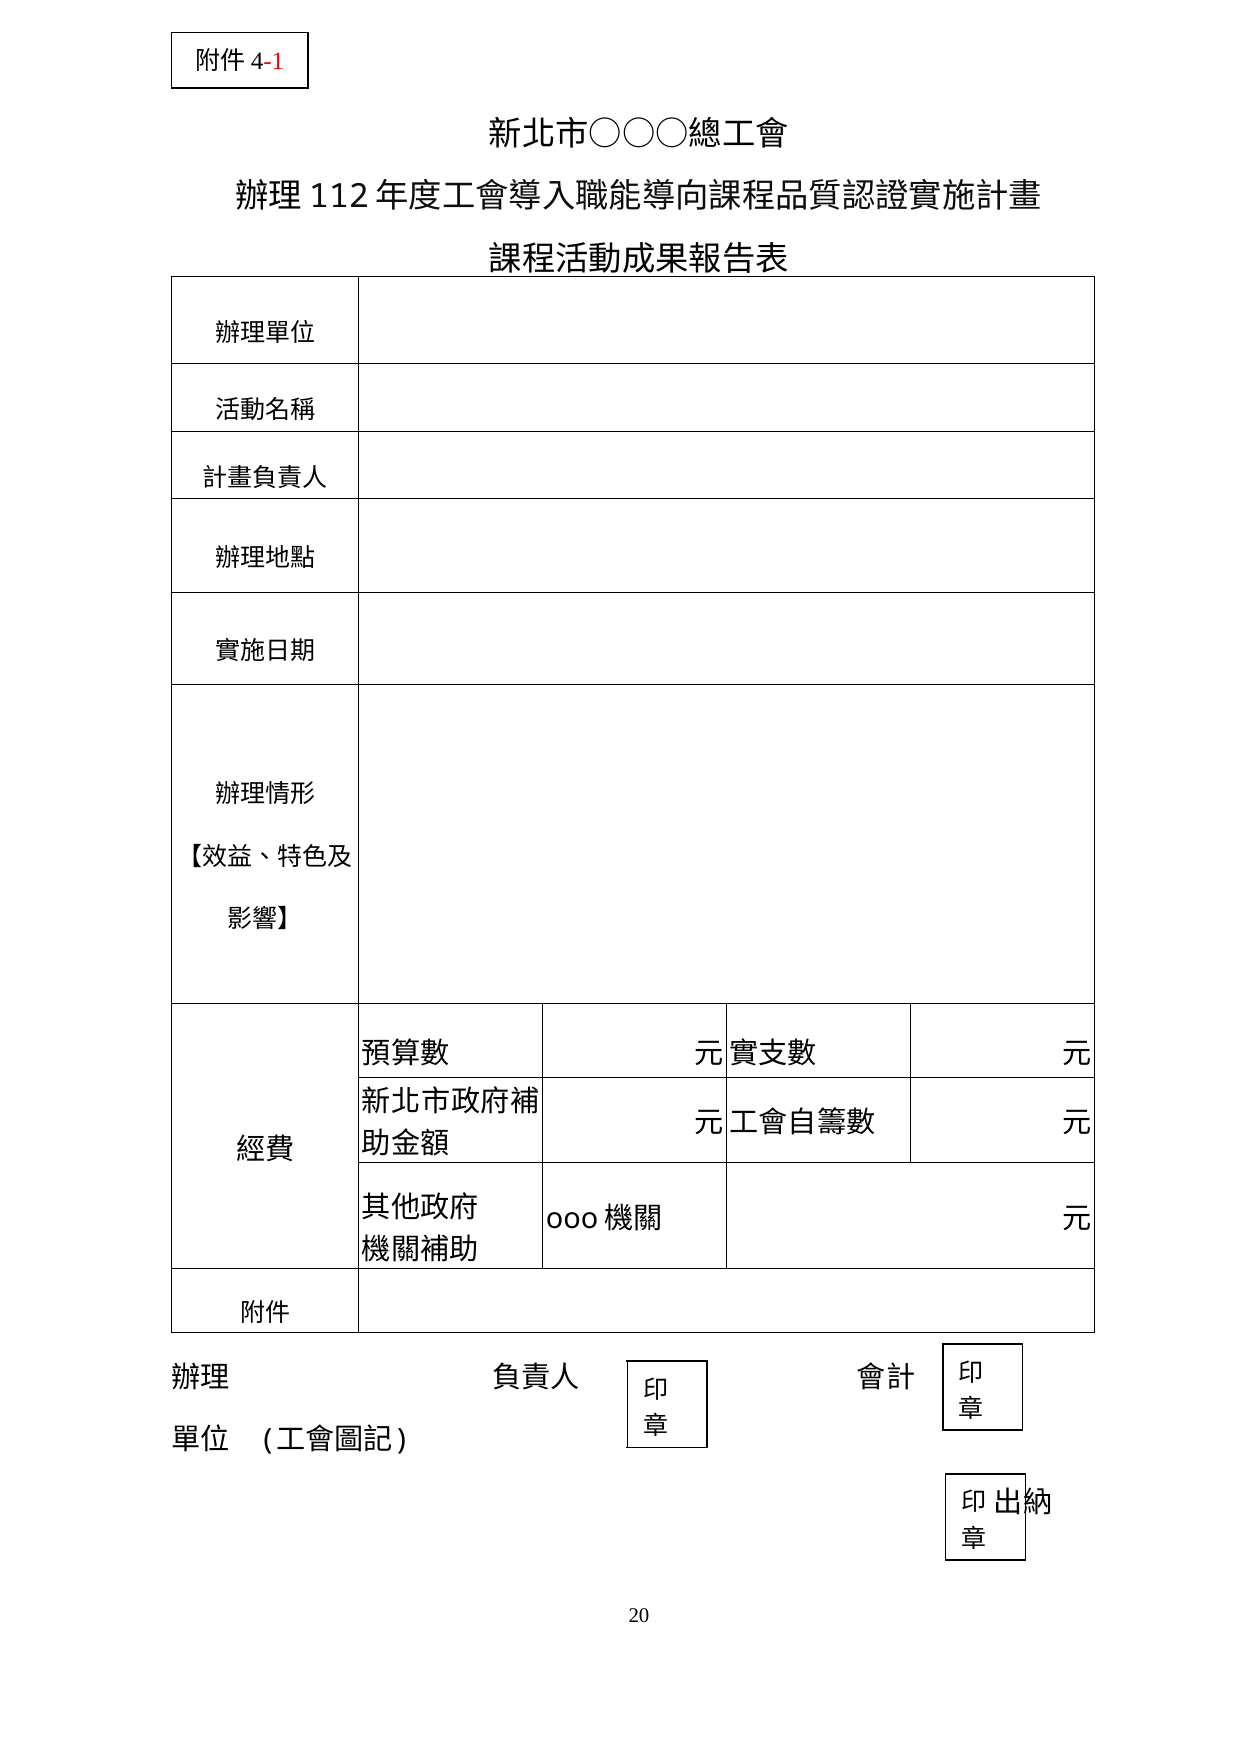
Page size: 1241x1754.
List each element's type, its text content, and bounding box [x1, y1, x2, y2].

table_cell 元 [543, 1004, 726, 1077]
table_cell 元 [727, 1163, 1094, 1268]
table_cell 元 [911, 1078, 1094, 1162]
text 出納 [171, 1458, 1106, 1520]
table_header 辦理單位 [172, 277, 358, 363]
table_cell 實施日期 [172, 593, 358, 683]
text 單位 (工會圖記) [171, 1395, 1106, 1458]
text 辦理112年度工會導入職能導向課程品質認證實施計畫 [171, 151, 1106, 214]
text 附件4-1 [187, 41, 292, 77]
table_cell 辦理情形 【效益、特色及影響】 [172, 685, 358, 1003]
table_cell [359, 499, 1094, 592]
table_cell 元 [911, 1004, 1094, 1077]
text 印章 [643, 1369, 691, 1439]
table_cell [359, 1269, 1094, 1332]
text 辦理 負責人 會計 [171, 1333, 1106, 1447]
table_cell 附件 [172, 1269, 358, 1332]
table_cell 經費 [172, 1004, 358, 1268]
table_cell [359, 685, 1094, 1003]
table_cell [359, 593, 1094, 683]
table_cell 元 [543, 1078, 726, 1162]
table_cell [359, 432, 1094, 498]
text 新北市○○○總工會 [171, 89, 1106, 151]
table_cell 工會自籌數 [727, 1078, 910, 1162]
text 印章 [961, 1482, 1009, 1551]
table_cell 預算數 [359, 1004, 542, 1077]
table_cell ooo機關 [543, 1163, 726, 1268]
text [172, 33, 307, 87]
table_cell 實支數 [727, 1004, 910, 1077]
table_cell 計畫負責人 [172, 432, 358, 498]
table_header [359, 277, 1094, 363]
table_cell 辦理地點 [172, 499, 358, 592]
text 出納 [946, 1475, 1025, 1559]
text 課程活動成果報告表 [171, 214, 1106, 276]
table_cell [359, 364, 1094, 431]
table_cell 其他政府 機關補助 [359, 1163, 542, 1268]
table_cell 新北市政府補助金額 [359, 1078, 542, 1162]
text 印章 [959, 1352, 1007, 1422]
table_cell 活動名稱 [172, 364, 358, 431]
